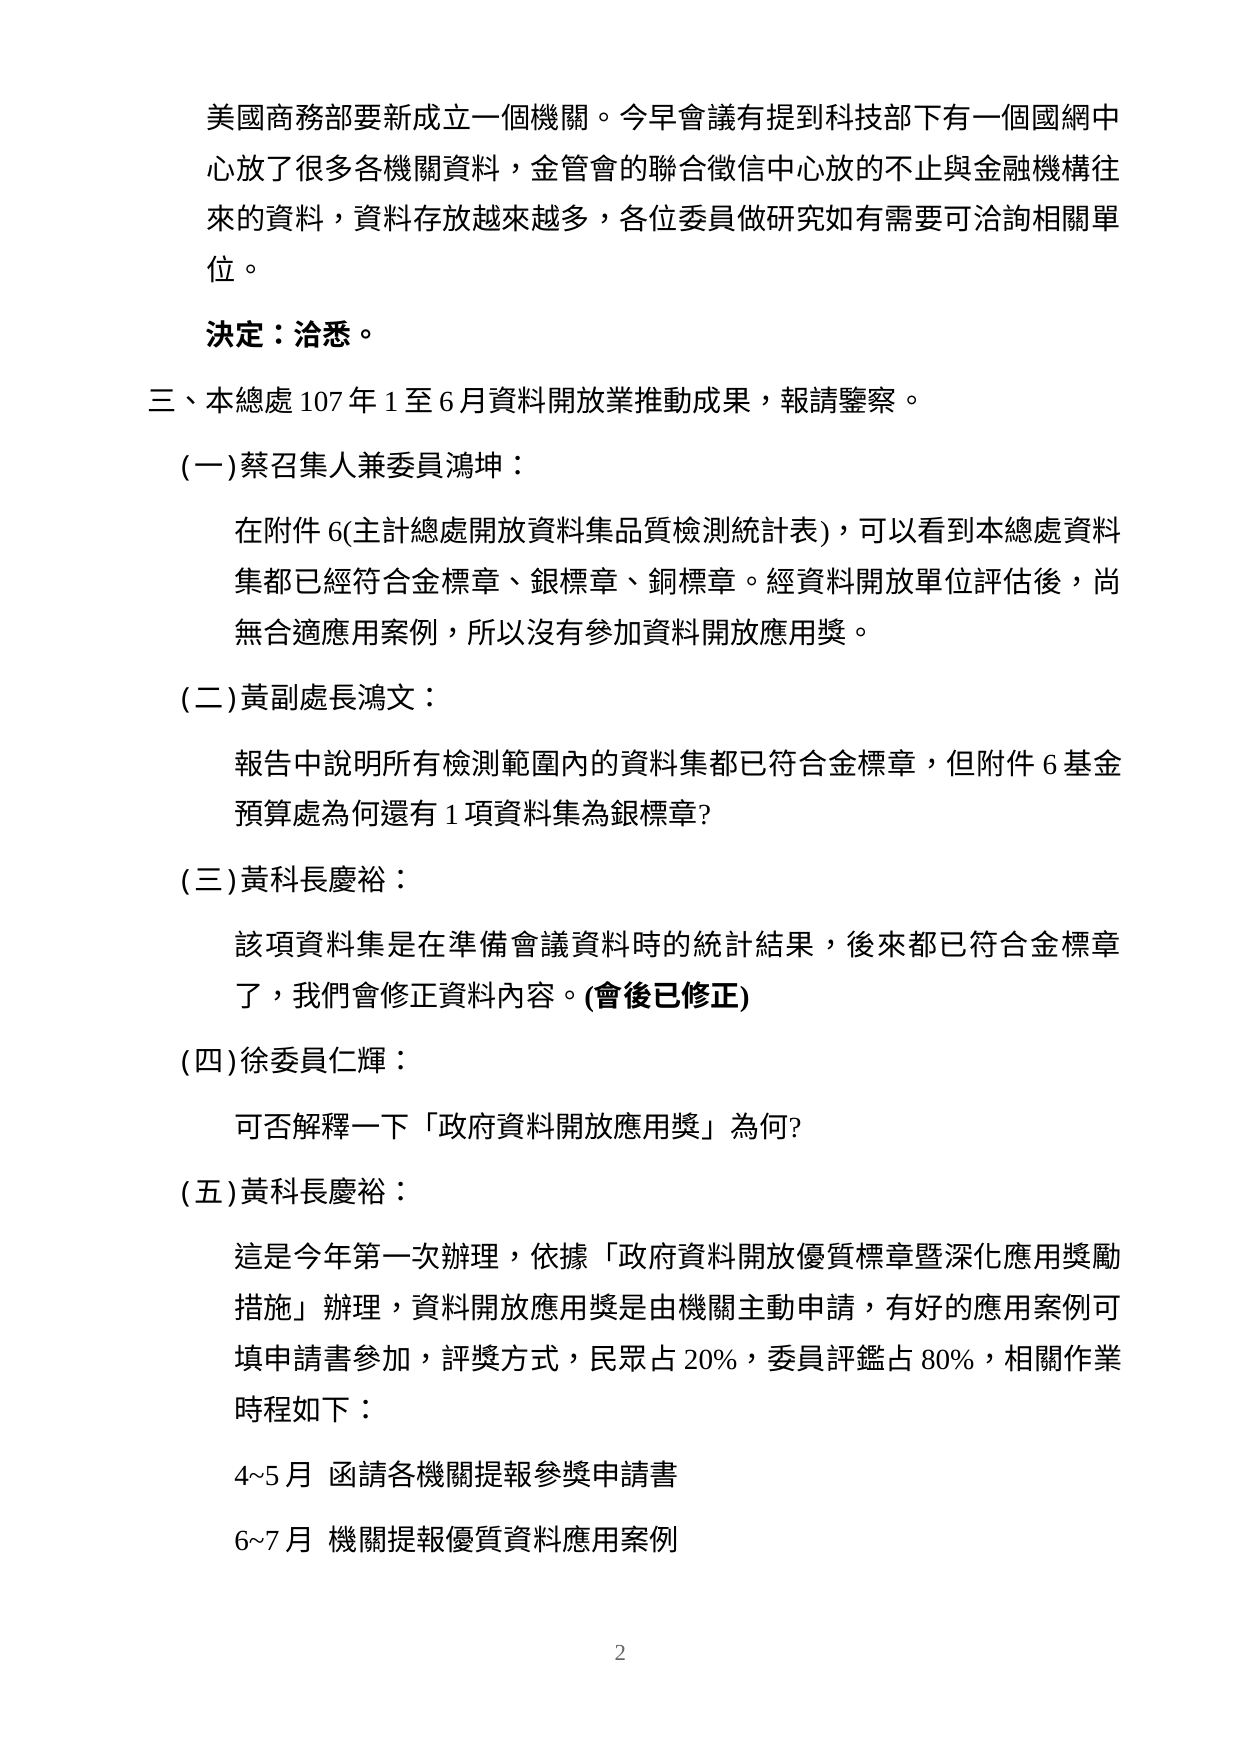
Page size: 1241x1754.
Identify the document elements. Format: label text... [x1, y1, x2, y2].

list 4~5月 函請各機關提報參獎申請書 [234, 1451, 1122, 1494]
list 徐委員仁輝： [176, 1038, 1122, 1080]
list 美國商務部要新成立一個機關。今早會議有提到科技部下有一個國網中心放了很多各機關資料，金管會的聯合徵信中心放的不止與金融機構往來的資料，資料存放越來越多，各位委員做研究如有需要可洽詢相關單位。 [207, 94, 1122, 289]
list 6~7月 機關提報優質資料應用案例 [234, 1517, 1122, 1559]
list 黃科長慶裕： [176, 1168, 1122, 1211]
list 蔡召集人兼委員鴻坤： [176, 443, 1122, 485]
list 這是今年第一次辦理，依據「政府資料開放優質標章暨深化應用獎勵措施」辦理，資料開放應用獎是由機關主動申請，有好的應用案例可填申請書參加，評獎方式，民眾占20%，委員評鑑占80%，相關作業時程如下： [234, 1234, 1122, 1428]
list 該項資料集是在準備會議資料時的統計結果，後來都已符合金標章了，我們會修正資料內容。(會後已修正) [234, 922, 1122, 1015]
list 報告中說明所有檢測範圍內的資料集都已符合金標章，但附件6基金預算處為何還有1項資料集為銀標章? [234, 740, 1122, 833]
list 黃科長慶裕： [176, 856, 1122, 899]
list 在附件6(主計總處開放資料集品質檢測統計表)，可以看到本總處資料集都已經符合金標章、銀標章、銅標章。經資料開放單位評估後，尚無合適應用案例，所以沒有參加資料開放應用獎。 [234, 508, 1122, 652]
list 可否解釋一下「政府資料開放應用獎」為何? [234, 1103, 1122, 1145]
list 決定：洽悉。 [147, 312, 1122, 354]
list 本總處107年1至6月資料開放業推動成果，報請鑒察。 [147, 377, 1122, 419]
list 黃副處長鴻文： [176, 675, 1122, 717]
